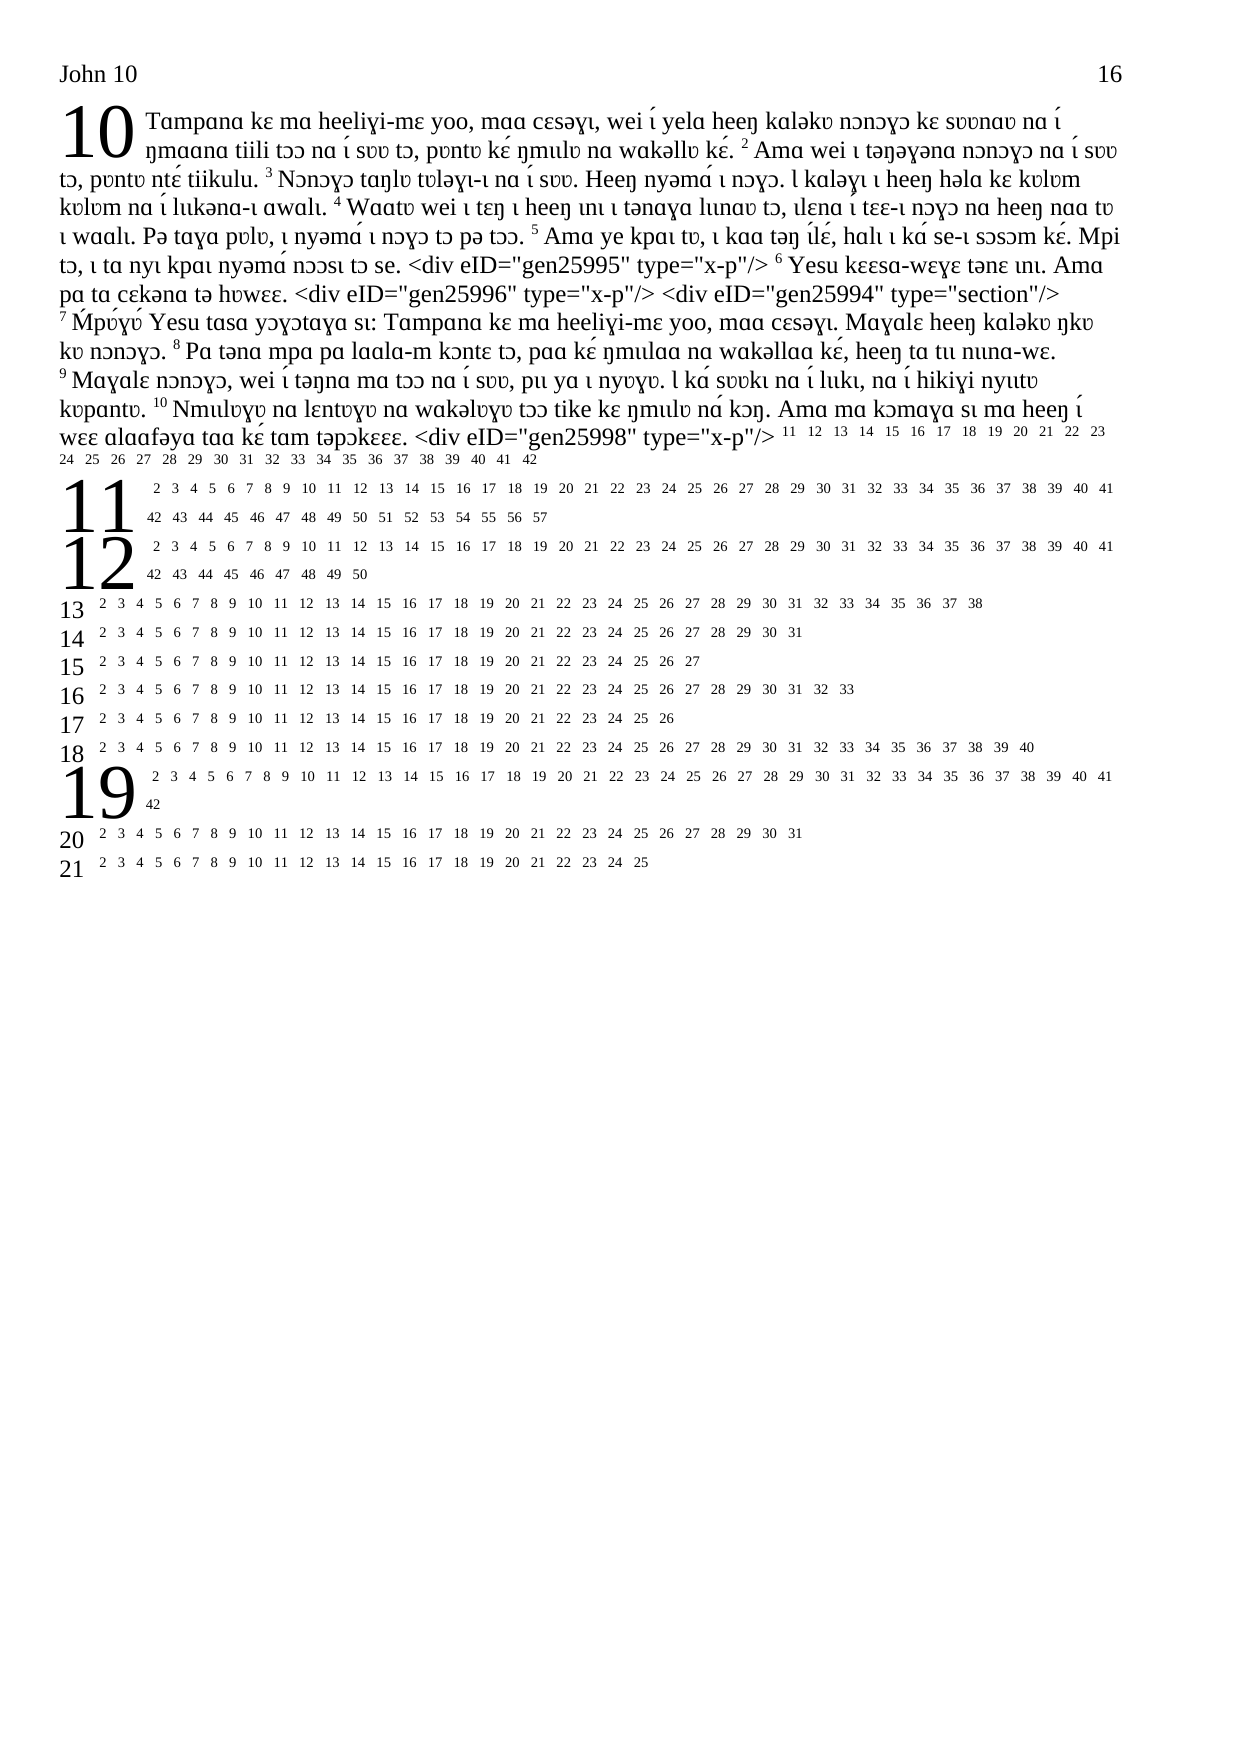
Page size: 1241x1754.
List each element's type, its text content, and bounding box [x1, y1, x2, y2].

text 17 2 3 4 5 6 7 8 9 10 11 12 13 14 15 16 17 18 19 20 21 22 23 24 25 26 [59, 710, 1122, 739]
text 19 2 3 4 5 6 7 8 9 10 11 12 13 14 15 16 17 18 19 20 21 22 23 24 25 26 27 28 29 30 31 32 33 34 35 36 37 38 39 40 41 42 [59, 767, 1122, 825]
text 14 2 3 4 5 6 7 8 9 10 11 12 13 14 15 16 17 18 19 20 21 22 23 24 25 26 27 28 29 30 31 [59, 624, 1122, 652]
text 18 2 3 4 5 6 7 8 9 10 11 12 13 14 15 16 17 18 19 20 21 22 23 24 25 26 27 28 29 30 31 32 33 34 35 36 37 38 39 40 [59, 739, 1122, 767]
text 10Tɑmpɑnɑ kɛ mɑ heeliɣi-mɛ yoo, mɑɑ cɛsǝɣɩ, wei ɩ́ yelɑ heeŋ kɑlǝkʋ nɔnɔɣɔ kɛ sʋʋnɑʋ nɑ ɩ́ ŋmɑɑnɑ tiili tɔɔ nɑ ɩ́ sʋʋ tɔ, pʋntʋ kɛ́ ŋmɩɩlʋ nɑ wɑkǝllʋ kɛ́. 2 Amɑ wei ɩ tǝŋǝɣǝnɑ nɔnɔɣɔ nɑ ɩ́ sʋʋ tɔ, pʋntʋ ntɛ́ tiikulu. 3 Nɔnɔɣɔ tɑŋlʋ tʋlǝɣɩ-ɩ nɑ ɩ́ sʋʋ. Heeŋ nyǝmɑ́ ɩ nɔɣɔ. Ɩ kɑlǝɣɩ ɩ heeŋ hǝlɑ kɛ kʋlʋm kʋlʋm nɑ ɩ́ lɩɩkǝnɑ-ɩ ɑwɑlɩ. 4 Wɑɑtʋ wei ɩ tɛŋ ɩ heeŋ ɩnɩ ɩ tǝnɑɣɑ lɩɩnɑʋ tɔ, ɩlɛnɑ ɩ́ tɛɛ-ɩ nɔɣɔ nɑ heeŋ nɑɑ tʋ ɩ wɑɑlɩ. Pǝ tɑɣɑ pʋlʋ, ɩ nyǝmɑ́ ɩ nɔɣɔ tɔ pǝ tɔɔ. 5 Amɑ ye kpɑɩ tʋ, ɩ kɑɑ tǝŋ ɩ́lɛ́, hɑlɩ ɩ kɑ́ se-ɩ sɔsɔm kɛ́. Mpi tɔ, ɩ tɑ nyɩ kpɑɩ nyǝmɑ́ nɔɔsɩ tɔ se. <div eID="gen25995" type="x-p"/> 6 Yesu kɛɛsɑ-wɛɣɛ tǝnɛ ɩnɩ. Amɑ pɑ tɑ cɛkǝnɑ tǝ hʋwɛɛ. <div eID="gen25996" type="x-p"/> <div eID="gen25994" type="section"/> 7 Ḿpʋ́ɣʋ́ Yesu tɑsɑ yɔɣɔtɑɣɑ sɩ: Tɑmpɑnɑ kɛ mɑ heeliɣi-mɛ yoo, mɑɑ cɛsǝɣɩ. Mɑɣɑlɛ heeŋ kɑlǝkʋ ŋkʋ kʋ nɔnɔɣɔ. 8 Pɑ tǝnɑ mpɑ pɑ lɑɑlɑ-m kɔntɛ tɔ, pɑɑ kɛ́ ŋmɩɩlɑɑ nɑ wɑkǝllɑɑ kɛ́, heeŋ tɑ tɩɩ nɩɩnɑ-wɛ. 9 Mɑɣɑlɛ nɔnɔɣɔ, wei ɩ́ tǝŋnɑ mɑ tɔɔ nɑ ɩ́ sʋʋ, pɩɩ yɑ ɩ nyʋɣʋ. Ɩ kɑ́ sʋʋkɩ nɑ ɩ́ lɩɩkɩ, nɑ ɩ́ hikiɣi nyɩɩtʋ kʋpɑntʋ. 10 Nmɩɩlʋɣʋ nɑ lɛntʋɣʋ nɑ wɑkǝlʋɣʋ tɔɔ tike kɛ ŋmɩɩlʋ nɑ́ kɔŋ. Amɑ mɑ kɔmɑɣɑ sɩ mɑ heeŋ ɩ́ wɛɛ ɑlɑɑfǝyɑ tɑɑ kɛ́ tɑm tǝpɔkɛɛɛ. <div eID="gen25998" type="x-p"/> 11 12 13 14 15 16 17 18 19 20 21 22 23 24 25 26 27 28 29 30 31 32 33 34 35 36 37 38 39 40 41 42 [59, 106, 1122, 480]
text 11 2 3 4 5 6 7 8 9 10 11 12 13 14 15 16 17 18 19 20 21 22 23 24 25 26 27 28 29 30 31 32 33 34 35 36 37 38 39 40 41 42 43 44 45 46 47 48 49 50 51 52 53 54 55 56 57 [59, 480, 1122, 537]
text 12 2 3 4 5 6 7 8 9 10 11 12 13 14 15 16 17 18 19 20 21 22 23 24 25 26 27 28 29 30 31 32 33 34 35 36 37 38 39 40 41 42 43 44 45 46 47 48 49 50 [59, 537, 1122, 595]
text 20 2 3 4 5 6 7 8 9 10 11 12 13 14 15 16 17 18 19 20 21 22 23 24 25 26 27 28 29 30 31 [59, 825, 1122, 854]
text 15 2 3 4 5 6 7 8 9 10 11 12 13 14 15 16 17 18 19 20 21 22 23 24 25 26 27 [59, 652, 1122, 681]
text 21 2 3 4 5 6 7 8 9 10 11 12 13 14 15 16 17 18 19 20 21 22 23 24 25 [59, 854, 1122, 882]
text 16 2 3 4 5 6 7 8 9 10 11 12 13 14 15 16 17 18 19 20 21 22 23 24 25 26 27 28 29 30 31 32 33 [59, 681, 1122, 710]
text 13 2 3 4 5 6 7 8 9 10 11 12 13 14 15 16 17 18 19 20 21 22 23 24 25 26 27 28 29 30 31 32 33 34 35 36 37 38 [59, 595, 1122, 624]
